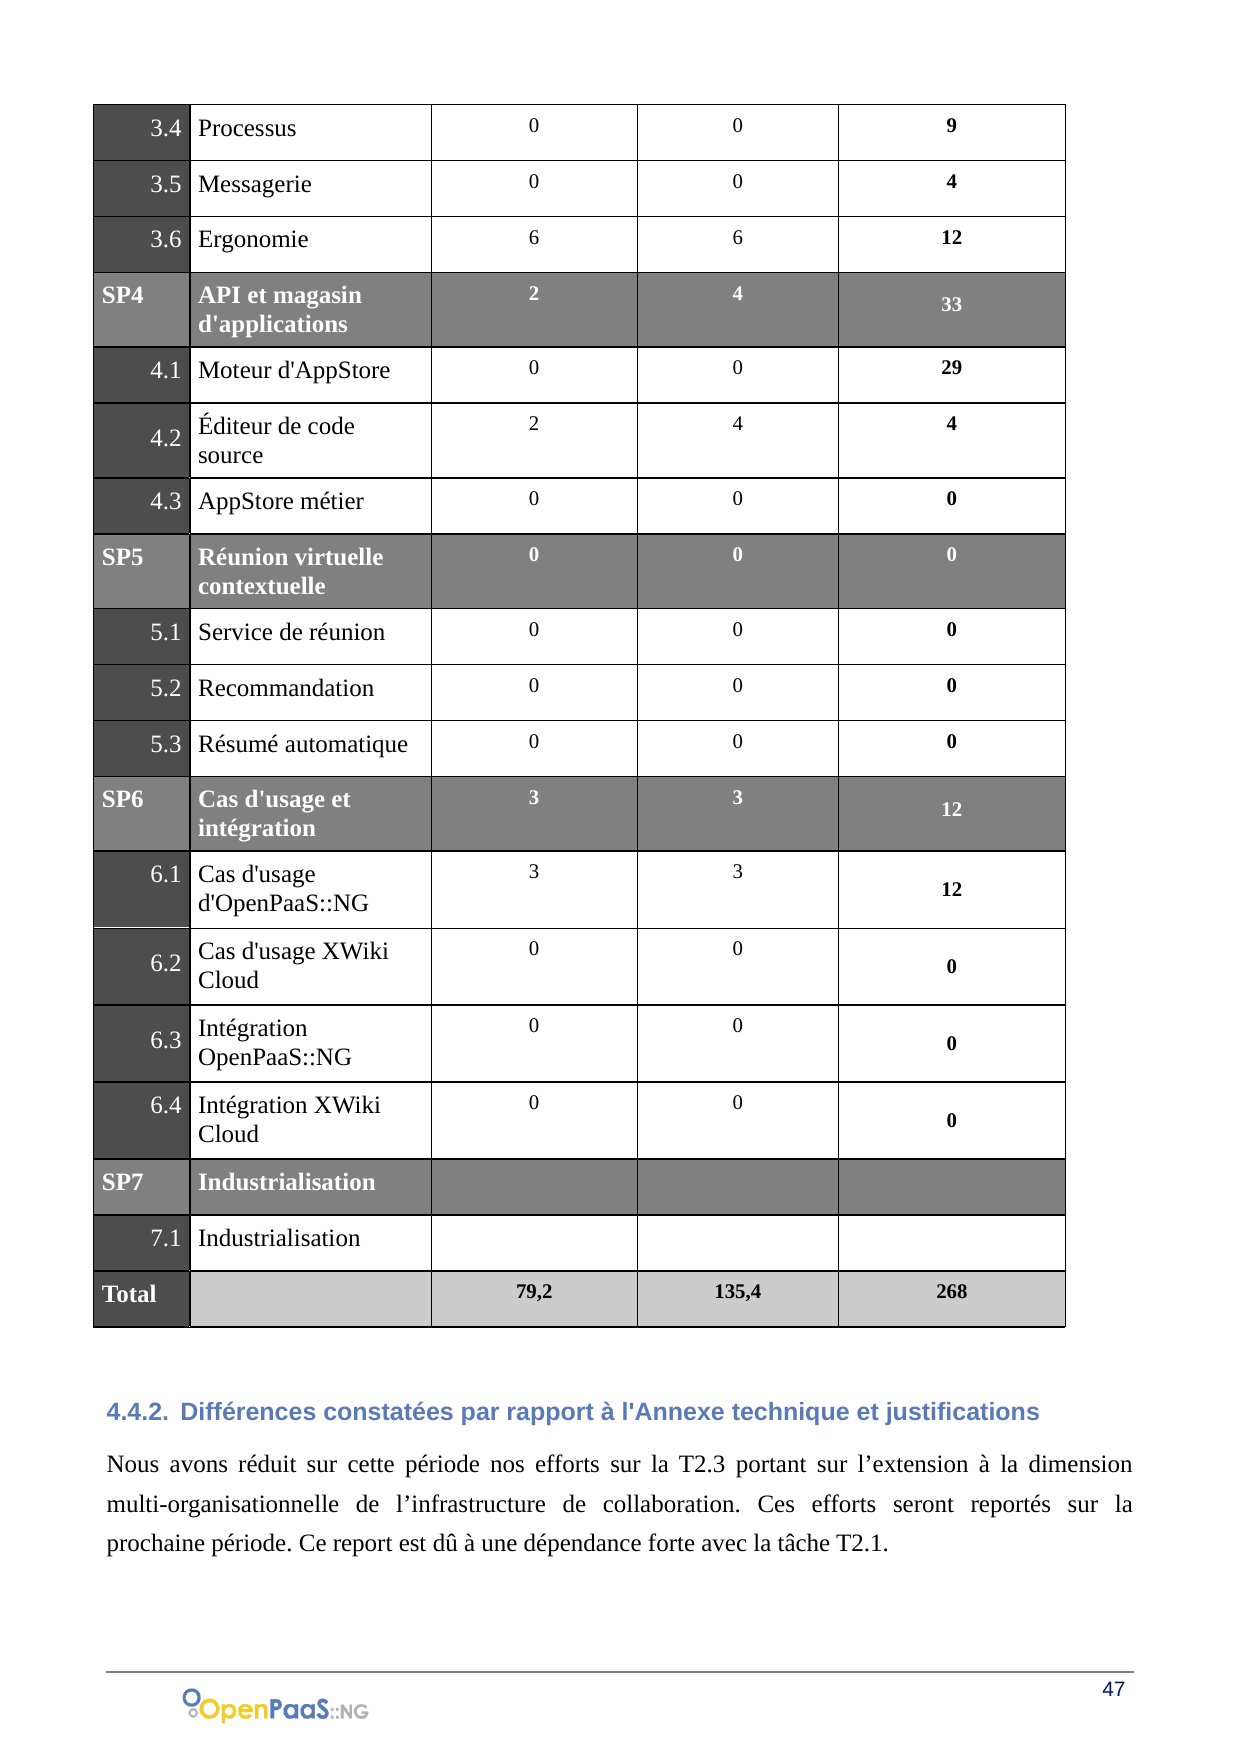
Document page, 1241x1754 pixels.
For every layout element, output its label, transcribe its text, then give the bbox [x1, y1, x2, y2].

table_cell 4.2 [94, 404, 189, 477]
table_cell 7.1 [94, 1216, 189, 1270]
table_cell [191, 1272, 431, 1326]
table_cell 3 [432, 852, 637, 927]
table_cell Processus [191, 105, 431, 160]
table_cell 0 [432, 348, 637, 402]
table_cell 4 [839, 404, 1065, 477]
table_cell 0 [839, 721, 1065, 776]
table_cell Résumé automatique [191, 721, 431, 776]
table_cell 0 [638, 721, 838, 776]
table_cell 2 [432, 273, 637, 346]
table_cell 12 [839, 217, 1065, 272]
table_cell 6 [432, 217, 637, 272]
table_cell Cas d'usage d'OpenPaaS::NG [191, 852, 431, 927]
table_cell 33 [839, 273, 1065, 346]
table_cell 135,4 [638, 1272, 838, 1326]
table_cell Ergonomie [191, 217, 431, 272]
table_cell Total [94, 1272, 189, 1326]
table_cell 0 [432, 665, 637, 720]
table_cell 0 [839, 609, 1065, 664]
table_cell Intégration XWiki Cloud [191, 1083, 431, 1158]
table_cell 0 [432, 929, 637, 1004]
table_cell Réunion virtuelle contextuelle [191, 535, 431, 608]
table_cell 5.1 [94, 609, 189, 664]
table_cell 4 [638, 273, 838, 346]
table_cell [638, 1160, 838, 1214]
table_cell 5.2 [94, 665, 189, 720]
table_cell 0 [432, 1006, 637, 1081]
table_cell [432, 1160, 637, 1214]
table_cell 0 [638, 535, 838, 608]
table_cell 4 [839, 161, 1065, 216]
table_cell 0 [638, 479, 838, 533]
subtitle Différences constatées par rapport à l'Annexe technique et justifications [106, 1397, 1134, 1426]
table_cell 0 [432, 535, 637, 608]
table_cell 6.3 [94, 1006, 189, 1081]
table_cell 0 [638, 1006, 838, 1081]
table_cell 6.2 [94, 929, 189, 1004]
table_cell Éditeur de code source [191, 404, 431, 477]
table_cell 3.4 [94, 105, 189, 160]
table_cell 4.3 [94, 479, 189, 533]
table_cell [432, 1216, 637, 1270]
table_cell 0 [432, 1083, 637, 1158]
table_cell 0 [432, 609, 637, 664]
table_cell Industrialisation [191, 1216, 431, 1270]
table_cell 12 [839, 777, 1065, 850]
text Nous avons réduit sur cette période nos efforts sur la T2.3 portant sur l’extension à la dimension multi-organisationnelle de l’infrastructure de collaboration. Ces efforts seront reportés sur la prochaine période. Ce report est dû à une dépendance forte avec la tâche T2.1. [106, 1449, 1134, 1557]
table_cell 29 [839, 348, 1065, 402]
table_cell 0 [839, 929, 1065, 1004]
table_cell SP7 [94, 1160, 189, 1214]
table_cell 9 [839, 105, 1065, 160]
table_cell Moteur d'AppStore [191, 348, 431, 402]
table_cell 0 [839, 1006, 1065, 1081]
table_cell 0 [432, 721, 637, 776]
picture [177, 1686, 371, 1725]
table_cell 6.4 [94, 1083, 189, 1158]
table_cell 6 [638, 217, 838, 272]
table_cell 0 [638, 609, 838, 664]
table_cell 0 [839, 665, 1065, 720]
table_cell Messagerie [191, 161, 431, 216]
table_cell 0 [638, 1083, 838, 1158]
table_cell 2 [432, 404, 637, 477]
table_cell [839, 1216, 1065, 1270]
table_cell 0 [839, 1083, 1065, 1158]
table_cell Service de réunion [191, 609, 431, 664]
table_cell 0 [638, 929, 838, 1004]
table_cell API et magasin d'applications [191, 273, 431, 346]
table_cell 268 [839, 1272, 1065, 1326]
table_cell Intégration OpenPaaS::NG [191, 1006, 431, 1081]
table_cell 3.6 [94, 217, 189, 272]
table_cell 3 [638, 777, 838, 850]
table_cell 3.5 [94, 161, 189, 216]
table_cell Industrialisation [191, 1160, 431, 1214]
table_cell 79,2 [432, 1272, 637, 1326]
table_cell 0 [432, 479, 637, 533]
table_cell 6.1 [94, 852, 189, 927]
table_cell 0 [638, 348, 838, 402]
table_cell Recommandation [191, 665, 431, 720]
table_cell 0 [839, 535, 1065, 608]
table_cell 12 [839, 852, 1065, 927]
table_cell 4 [638, 404, 838, 477]
table_cell SP4 [94, 273, 189, 346]
table_cell [839, 1160, 1065, 1214]
table_cell 0 [432, 161, 637, 216]
table_cell 3 [432, 777, 637, 850]
table_cell Cas d'usage et intégration [191, 777, 431, 850]
table_cell 3 [638, 852, 838, 927]
table_cell 5.3 [94, 721, 189, 776]
table_cell SP5 [94, 535, 189, 608]
table_cell 0 [839, 479, 1065, 533]
table_cell 4.1 [94, 348, 189, 402]
table_cell 0 [638, 161, 838, 216]
table_cell AppStore métier [191, 479, 431, 533]
table_cell 0 [638, 105, 838, 160]
table_cell [638, 1216, 838, 1270]
table_cell Cas d'usage XWiki Cloud [191, 929, 431, 1004]
table_cell 0 [638, 665, 838, 720]
table_cell 0 [432, 105, 637, 160]
table_cell SP6 [94, 777, 189, 850]
